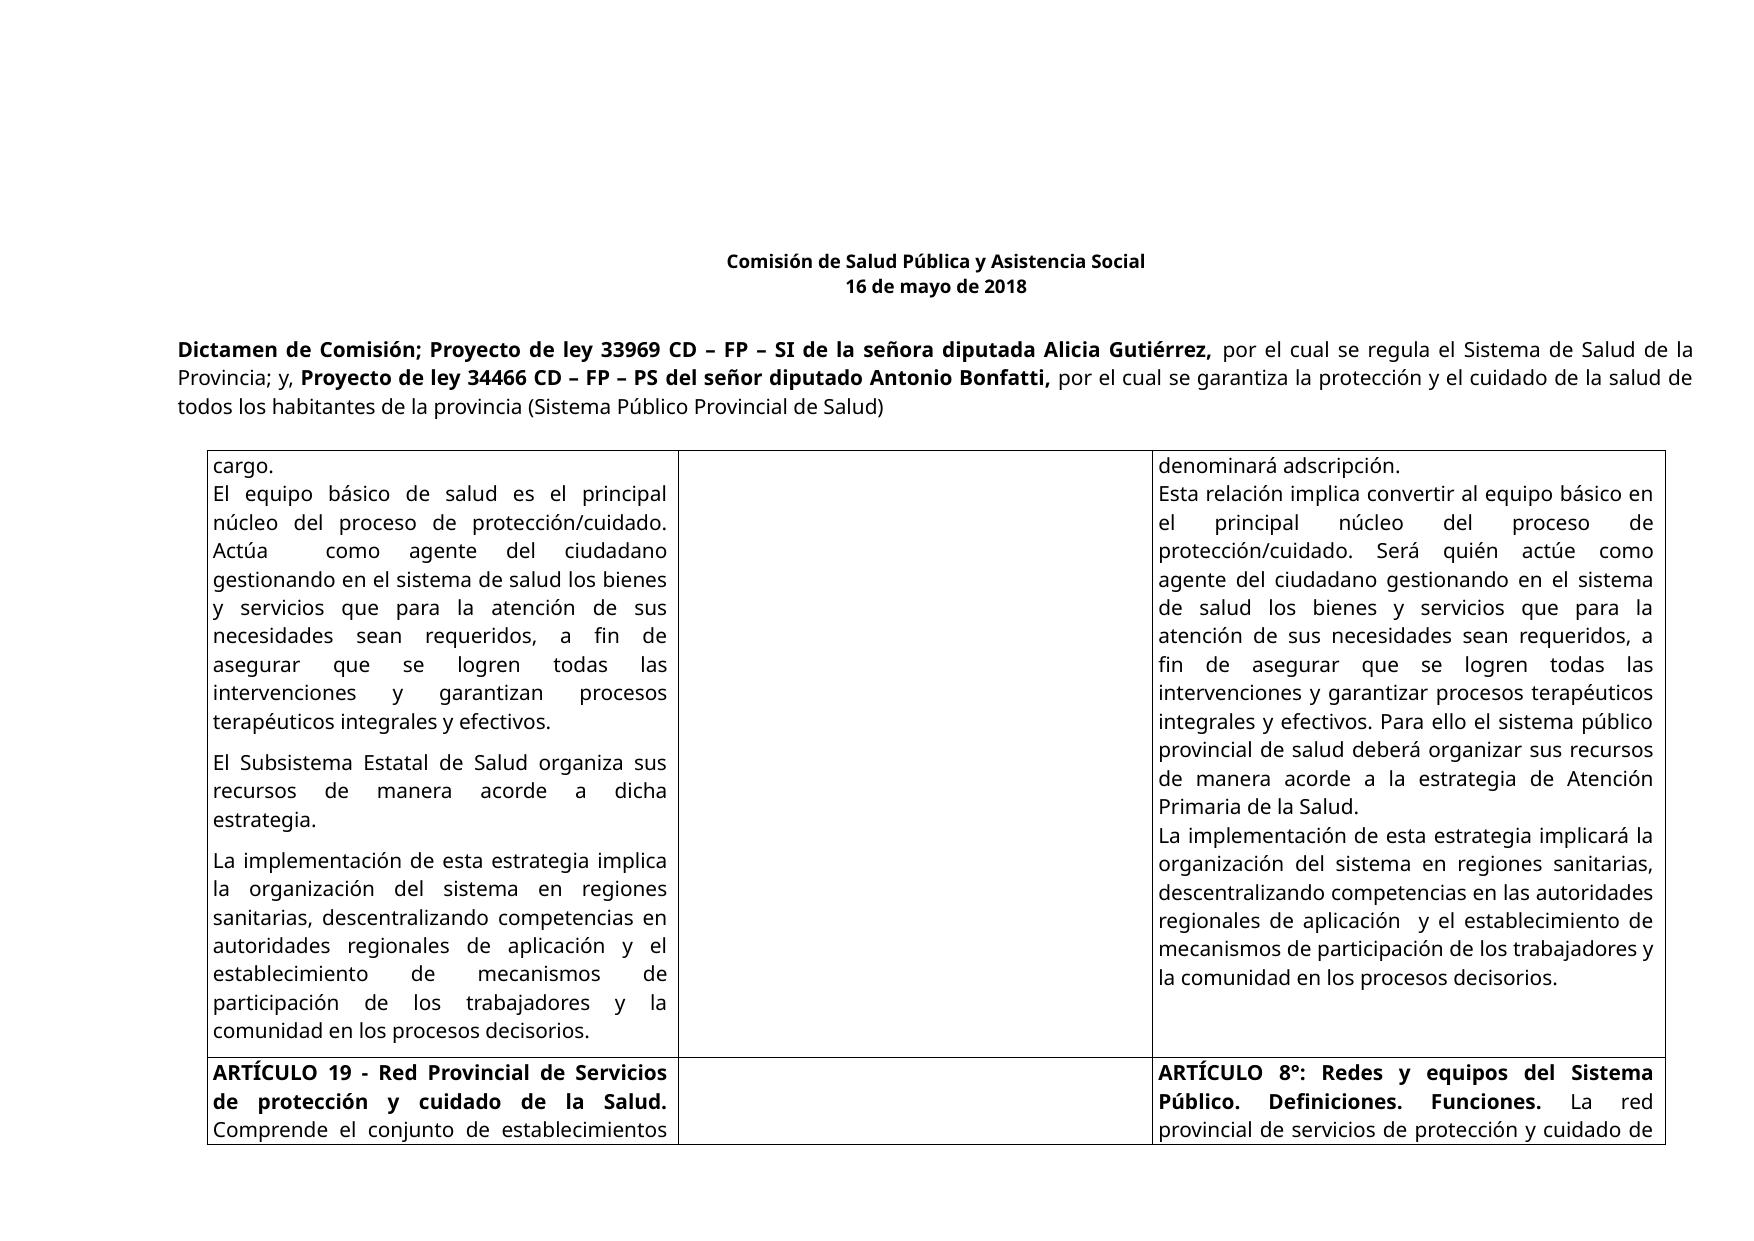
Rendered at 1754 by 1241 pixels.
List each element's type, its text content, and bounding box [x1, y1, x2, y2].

table_cell [679, 1058, 1152, 1144]
table_cell ARTÍCULO 18 - Adscripción. Características Principales del Subsector Estatal de Salud. La forma de vinculación entre la red de protección/cuidado y los ciudadanos se desarrolla a través de los equipos básicos de salud, que tienen asignada una población a cargo. El equipo básico de salud es el principal núcleo del proceso de protección/cuidado. Actúa como agente del ciudadano gestionando en el sistema de salud los bienes y servicios que para la atención de sus necesidades sean requeridos, a fin de asegurar que se logren todas las intervenciones y garantizan procesos terapéuticos integrales y efectivos. El Subsistema Estatal de Salud organiza sus recursos de manera acorde a dicha estrategia. La implementación de esta estrategia implica la organización del sistema en regiones sanitarias, descentralizando competencias en autoridades regionales de aplicación y el establecimiento de mecanismos de participación de los trabajadores y la comunidad en los procesos decisorios. [208, 451, 678, 1057]
table_cell CAPÍTULO II - ESTRATEGIA Y ORGANIZACIÓN DEL SISTEMA ARTÍCULO 7°: Estrategia de Atención Primaria de la Salud. La presente ley establece la forma de vinculación entre la red de protección/cuidado y los ciudadanos. Dicho vínculo se desarrollará a través de los equipos básicos de salud, que tendrán asignada población a cargo, lo que se denominará adscripción. Esta relación implica convertir al equipo básico en el principal núcleo del proceso de protección/cuidado. Será quién actúe como agente del ciudadano gestionando en el sistema de salud los bienes y servicios que para la atención de sus necesidades sean requeridos, a fin de asegurar que se logren todas las intervenciones y garantizar procesos terapéuticos integrales y efectivos. Para ello el sistema público provincial de salud deberá organizar sus recursos de manera acorde a la estrategia de Atención Primaria de la Salud. La implementación de esta estrategia implicará la organización del sistema en regiones sanitarias, descentralizando competencias en las autoridades regionales de aplicación y el establecimiento de mecanismos de participación de los trabajadores y la comunidad en los procesos decisorios. [1153, 451, 1665, 1057]
table_cell [679, 451, 1152, 1057]
